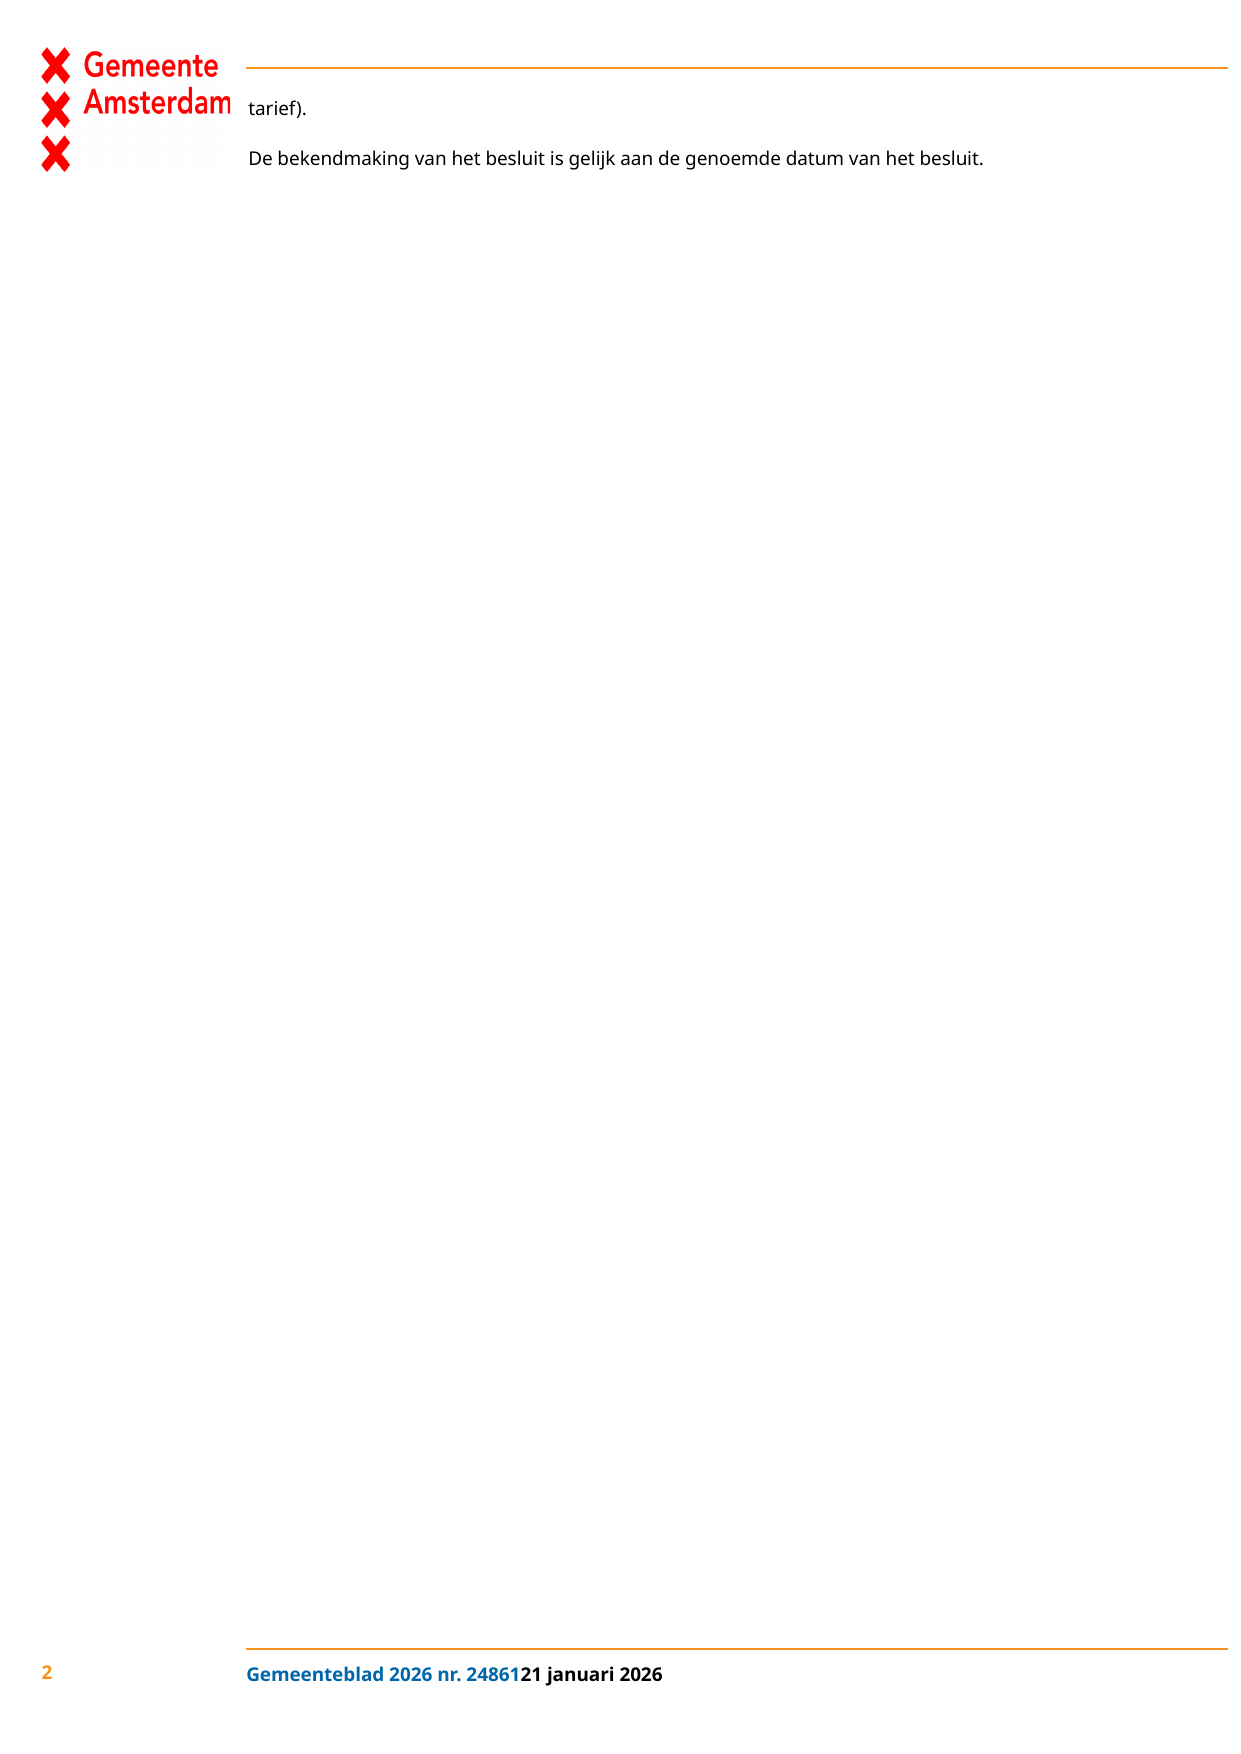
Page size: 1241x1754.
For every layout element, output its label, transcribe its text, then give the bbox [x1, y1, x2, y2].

text tarief). [248, 95, 1152, 121]
text De bekendmaking van het besluit is gelijk aan de genoemde datum van het besluit. [248, 145, 1152, 171]
picture [41, 47, 231, 172]
